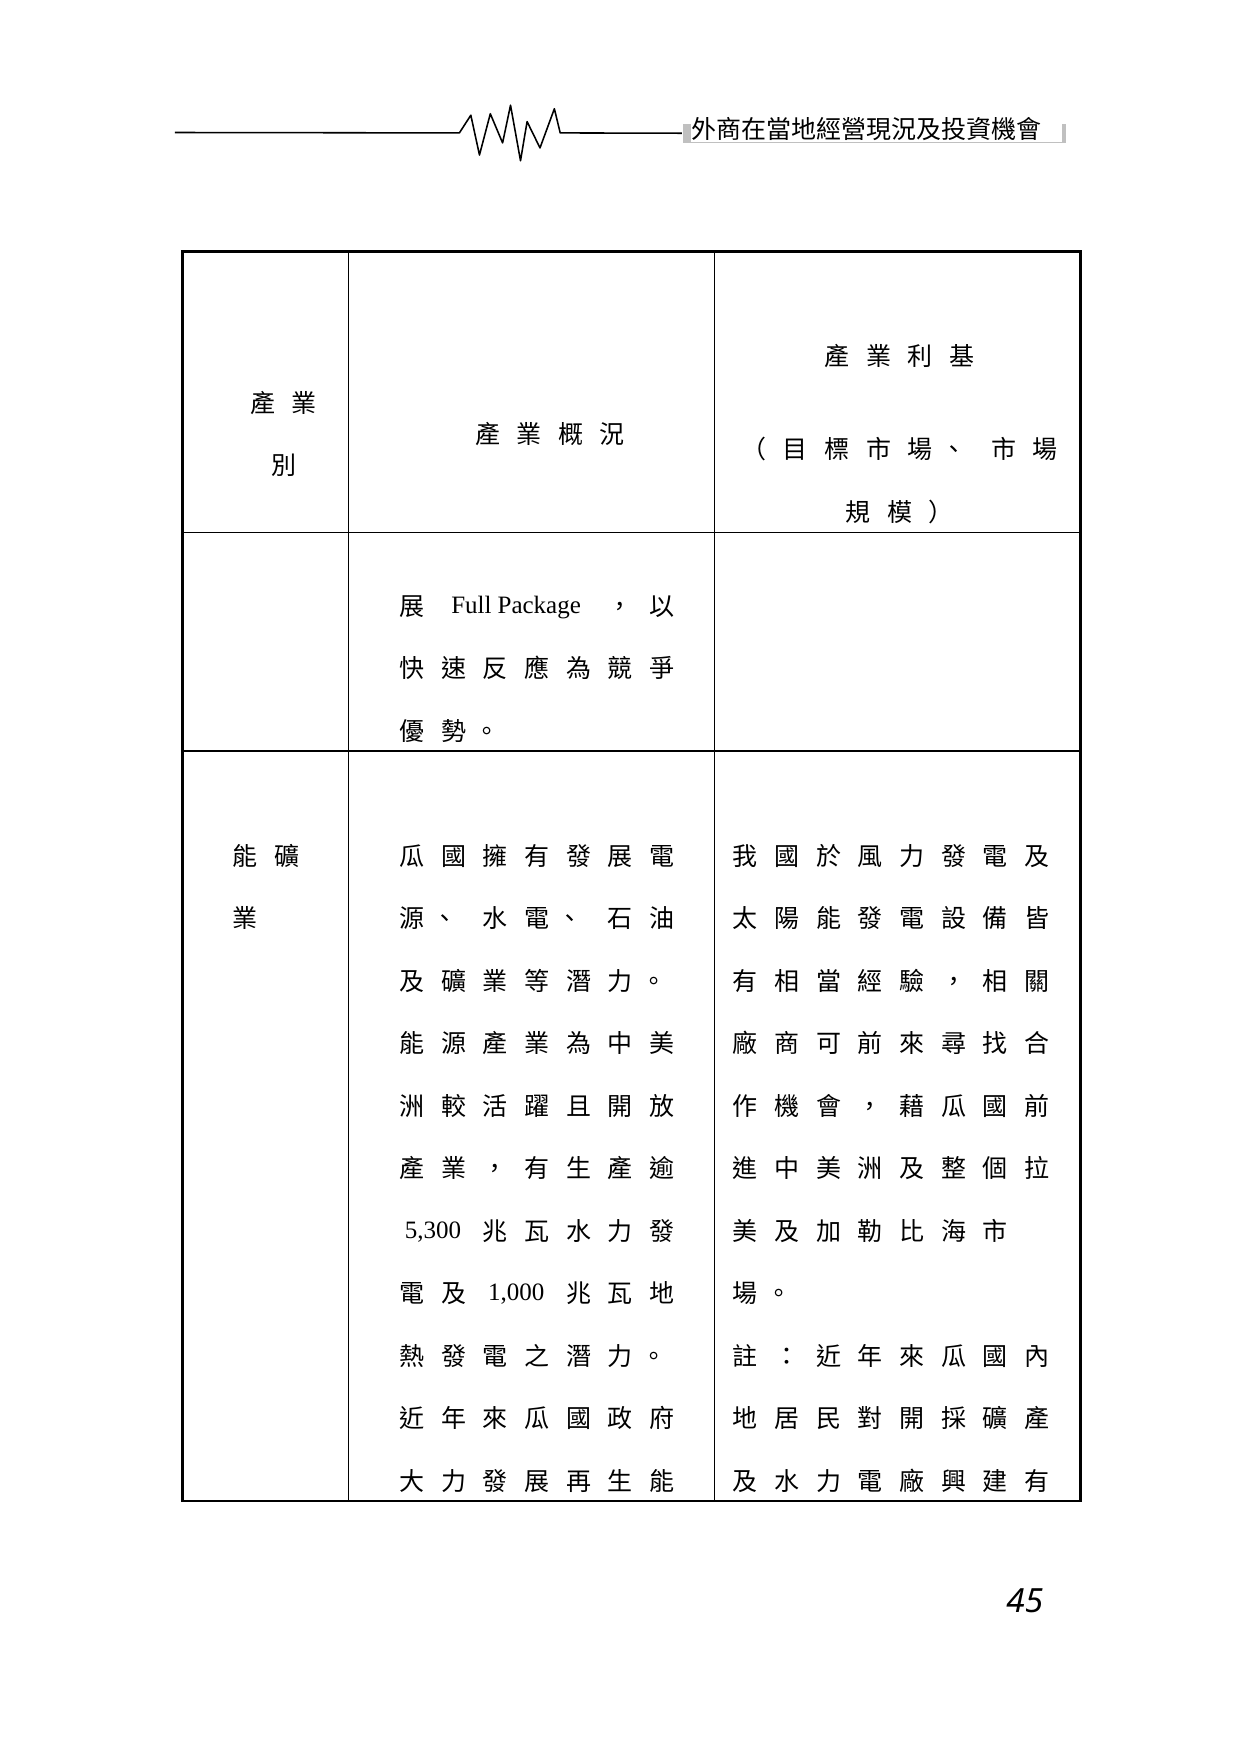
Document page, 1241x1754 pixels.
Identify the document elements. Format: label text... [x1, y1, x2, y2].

table_header 產業概況 [349, 253, 714, 531]
table_cell 展Full Package，以快速反應為競爭優勢。 [349, 533, 714, 750]
table_cell 我國於風力發電及太陽能發電設備皆有相當經驗，相關廠商可前來尋找合作機會，藉瓜國前進中美洲及整個拉美及加勒比海市場。 註：近年來瓜國內地居民對開採礦產及水力電廠興建有 [715, 752, 1079, 1500]
table_header 產業利基 （目標市場、市場規模） [715, 253, 1079, 531]
table_cell 能礦業 [184, 752, 348, 1500]
table_cell [184, 533, 348, 750]
table_cell [715, 533, 1079, 750]
table_header 產業別 [184, 253, 348, 531]
table_cell 瓜國擁有發展電源、水電、石油及礦業等潛力。能源產業為中美洲較活躍且開放產業，有生產逾5,300兆瓦水力發電及1,000兆瓦地熱發電之潛力。近年來瓜國政府大力發展再生能 [349, 752, 714, 1500]
